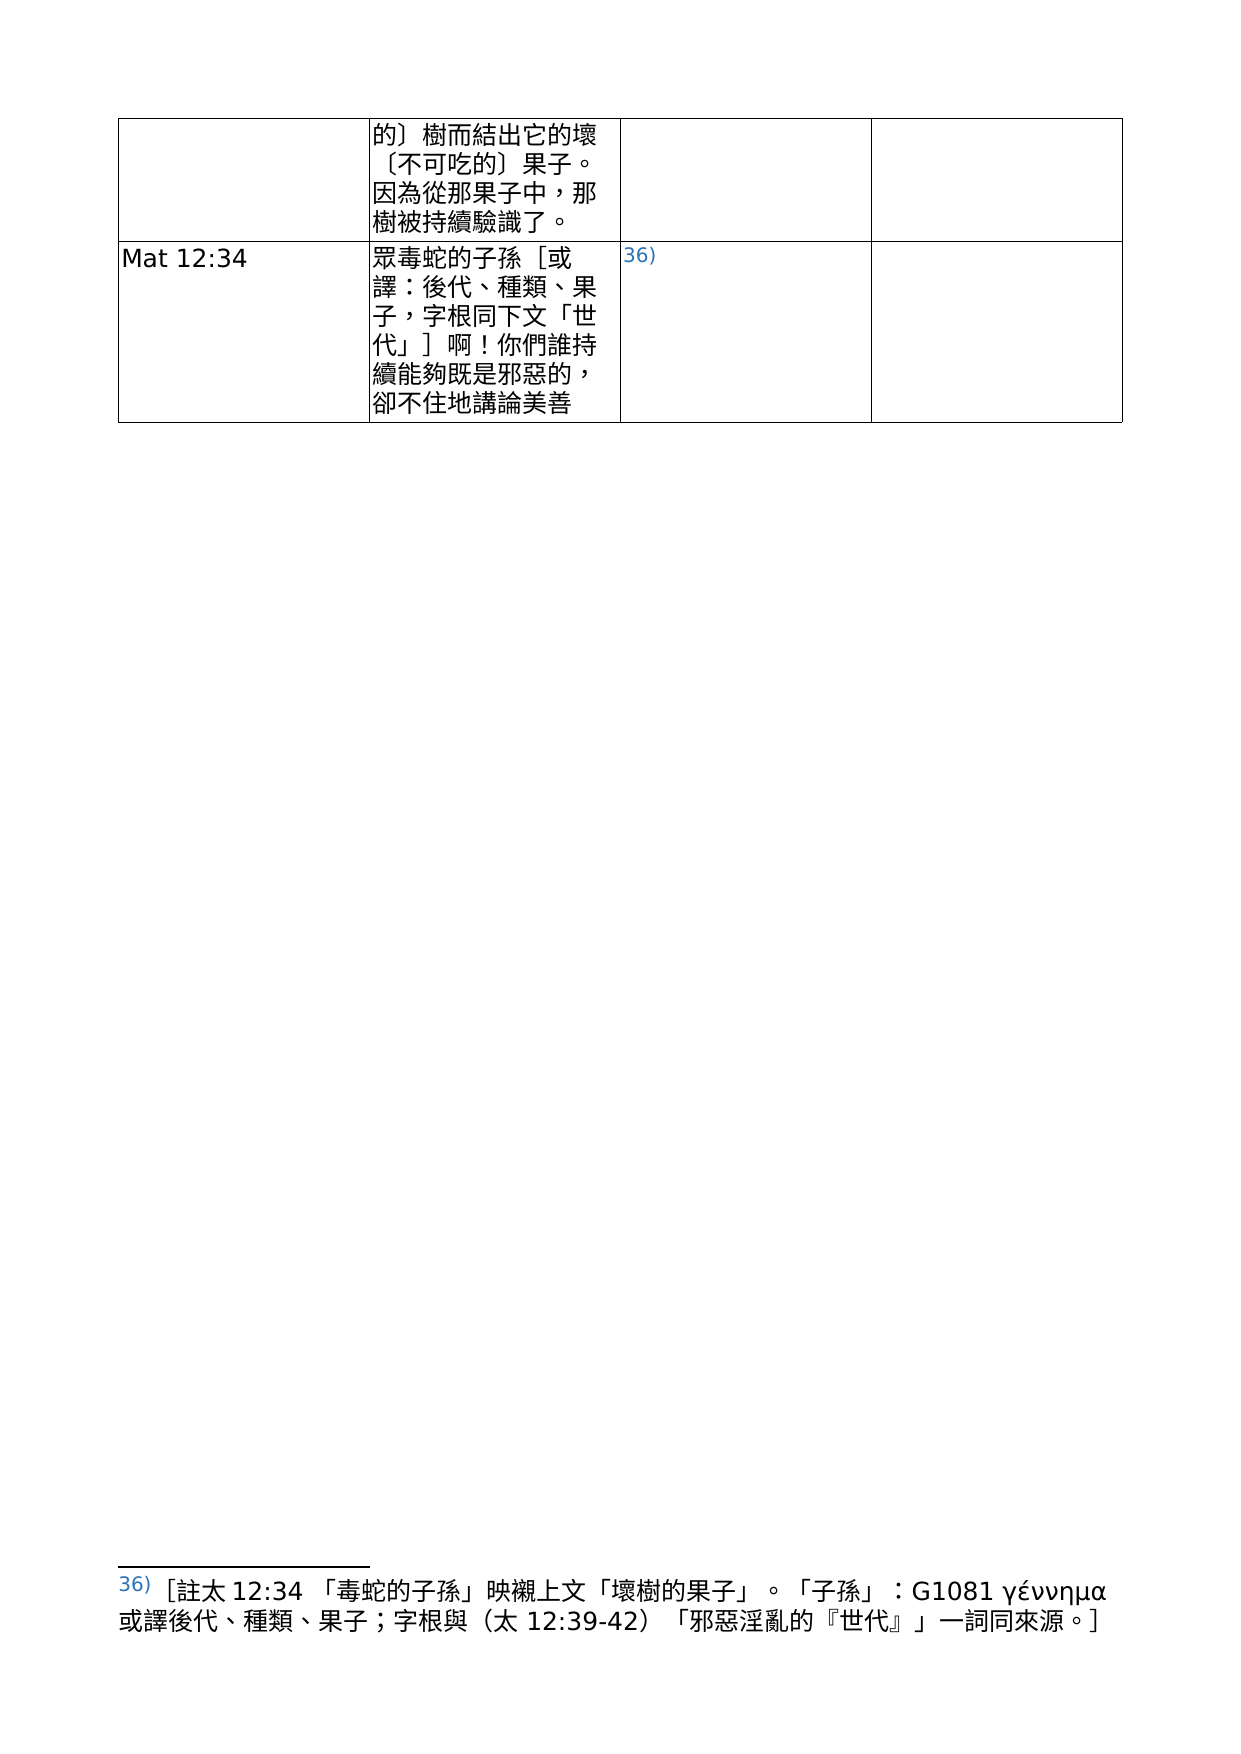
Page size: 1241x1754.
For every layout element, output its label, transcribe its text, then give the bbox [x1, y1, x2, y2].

table_cell [872, 119, 1122, 241]
table_cell 眾毒蛇的子孫［或譯：後代、種類、果子，字根同下文「世代」］啊！你們誰持續能夠既是邪惡的，卻不住地講論美善 [370, 242, 620, 422]
table_cell [872, 242, 1122, 422]
table_cell [119, 119, 369, 241]
table_cell [621, 119, 871, 241]
table_cell Mat 12:34 [119, 242, 369, 422]
table_cell 的〕樹而結出它的壞〔不可吃的〕果子。因為從那果子中，那樹被持續驗識了。 [370, 119, 620, 241]
table_cell [621, 242, 871, 422]
